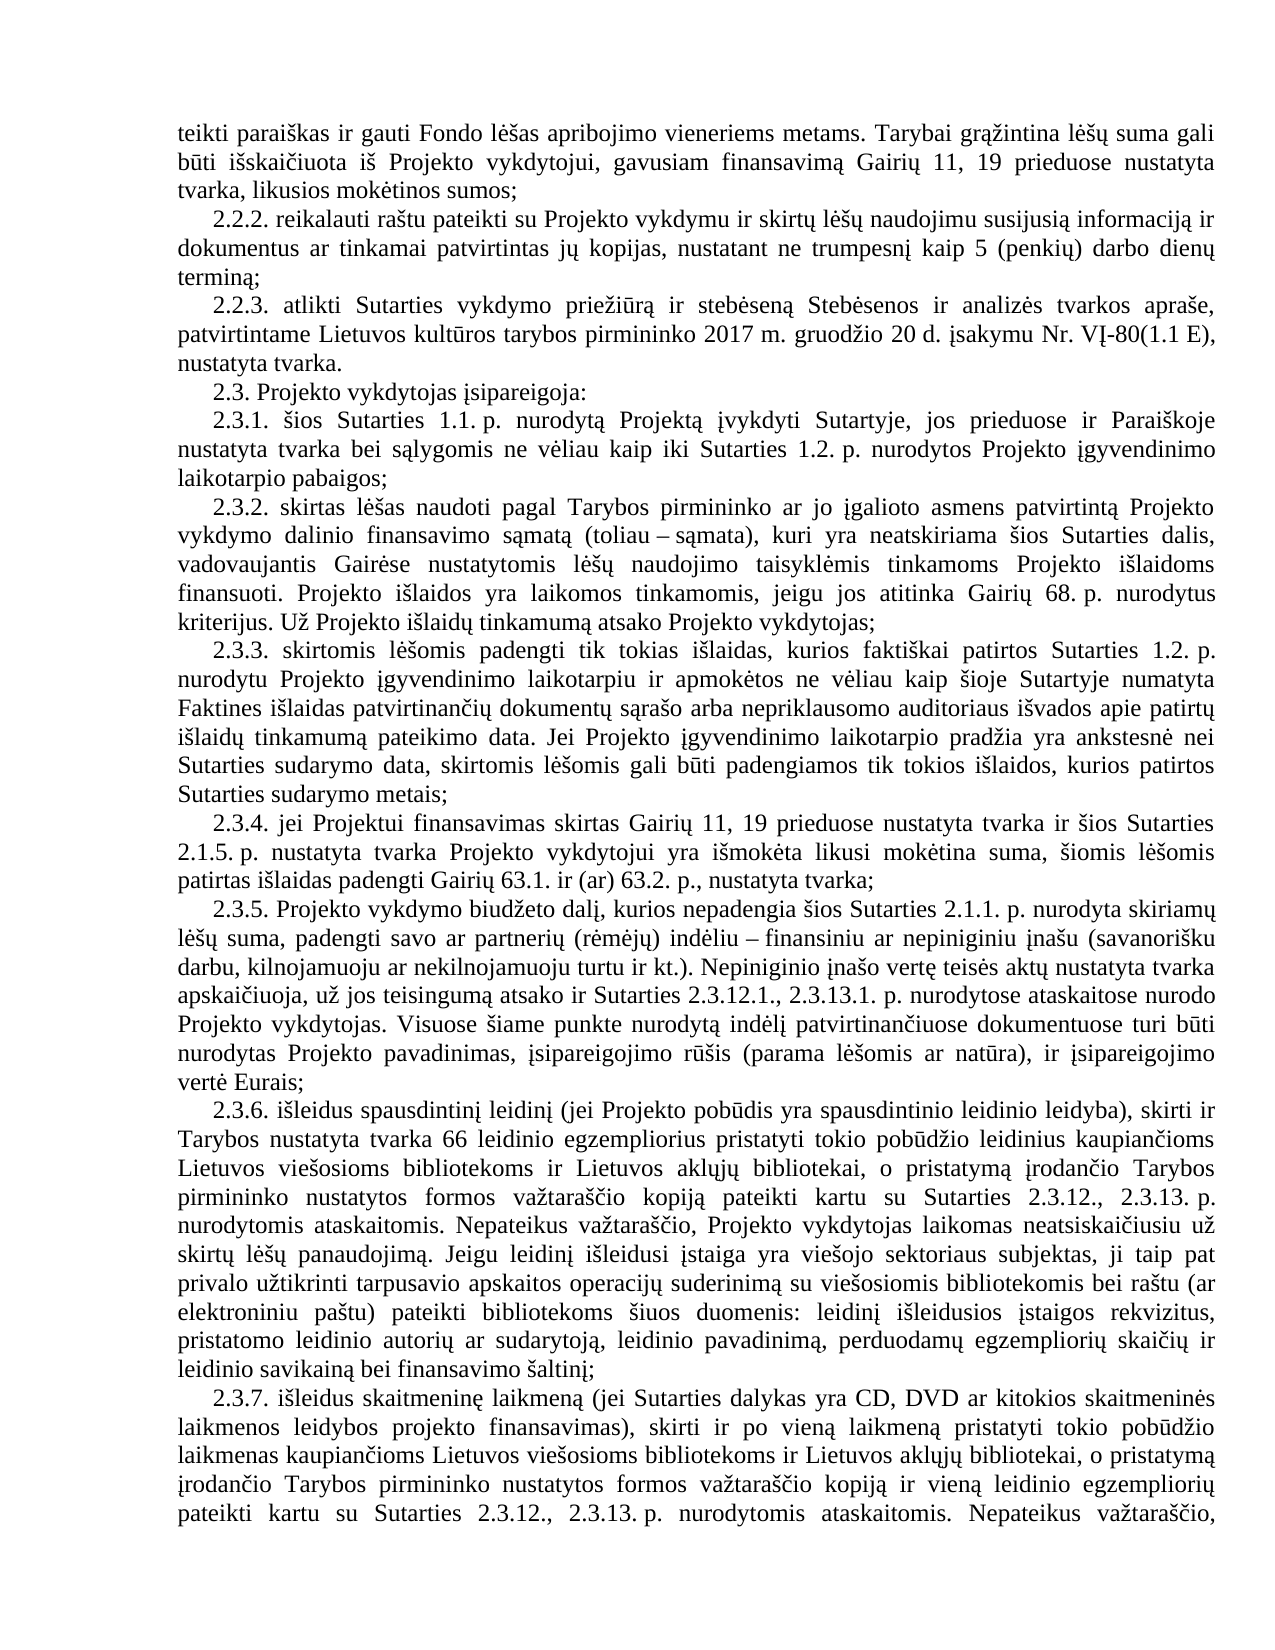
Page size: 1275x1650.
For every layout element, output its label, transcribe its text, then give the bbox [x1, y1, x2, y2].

text teikti paraiškas ir gauti Fondo lėšas apribojimo vieneriems metams. Tarybai grąžintina lėšų suma gali būti išskaičiuota iš Projekto vykdytojui, gavusiam finansavimą Gairių 11, 19 prieduose nustatyta tvarka, likusios mokėtinos sumos; [177, 118, 1216, 204]
text 2.3.2. skirtas lėšas naudoti pagal Tarybos pirmininko ar jo įgalioto asmens patvirtintą Projekto vykdymo dalinio finansavimo sąmatą (toliau – sąmata), kuri yra neatskiriama šios Sutarties dalis, vadovaujantis Gairėse nustatytomis lėšų naudojimo taisyklėmis tinkamoms Projekto išlaidoms finansuoti. Projekto išlaidos yra laikomos tinkamomis, jeigu jos atitinka Gairių 68. p. nurodytus kriterijus. Už Projekto išlaidų tinkamumą atsako Projekto vykdytojas; [177, 492, 1216, 636]
text 2.3.6. išleidus spausdintinį leidinį (jei Projekto pobūdis yra spausdintinio leidinio leidyba), skirti ir Tarybos nustatyta tvarka 66 leidinio egzempliorius pristatyti tokio pobūdžio leidinius kaupiančioms Lietuvos viešosioms bibliotekoms ir Lietuvos aklųjų bibliotekai, o pristatymą įrodančio Tarybos pirmininko nustatytos formos važtaraščio kopiją pateikti kartu su Sutarties 2.3.12., 2.3.13. p. nurodytomis ataskaitomis. Nepateikus važtaraščio, Projekto vykdytojas laikomas neatsiskaičiusiu už skirtų lėšų panaudojimą. Jeigu leidinį išleidusi įstaiga yra viešojo sektoriaus subjektas, ji taip pat privalo užtikrinti tarpusavio apskaitos operacijų suderinimą su viešosiomis bibliotekomis bei raštu (ar elektroniniu paštu) pateikti bibliotekoms šiuos duomenis: leidinį išleidusios įstaigos rekvizitus, pristatomo leidinio autorių ar sudarytoją, leidinio pavadinimą, perduodamų egzempliorių skaičių ir leidinio savikainą bei finansavimo šaltinį; [177, 1096, 1216, 1383]
text 2.3.5. Projekto vykdymo biudžeto dalį, kurios nepadengia šios Sutarties 2.1.1. p. nurodyta skiriamų lėšų suma, padengti savo ar partnerių (rėmėjų) indėliu – finansiniu ar nepiniginiu įnašu (savanorišku darbu, kilnojamuoju ar nekilnojamuoju turtu ir kt.). Nepiniginio įnašo vertę teisės aktų nustatyta tvarka apskaičiuoja, už jos teisingumą atsako ir Sutarties 2.3.12.1., 2.3.13.1. p. nurodytose ataskaitose nurodo Projekto vykdytojas. Visuose šiame punkte nurodytą indėlį patvirtinančiuose dokumentuose turi būti nurodytas Projekto pavadinimas, įsipareigojimo rūšis (parama lėšomis ar natūra), ir įsipareigojimo vertė Eurais; [177, 894, 1216, 1096]
text 2.3.3. skirtomis lėšomis padengti tik tokias išlaidas, kurios faktiškai patirtos Sutarties 1.2. p. nurodytu Projekto įgyvendinimo laikotarpiu ir apmokėtos ne vėliau kaip šioje Sutartyje numatyta Faktines išlaidas patvirtinančių dokumentų sąrašo arba nepriklausomo auditoriaus išvados apie patirtų išlaidų tinkamumą pateikimo data. Jei Projekto įgyvendinimo laikotarpio pradžia yra ankstesnė nei Sutarties sudarymo data, skirtomis lėšomis gali būti padengiamos tik tokios išlaidos, kurios patirtos Sutarties sudarymo metais; [177, 636, 1216, 808]
text 2.3.4. jei Projektui finansavimas skirtas Gairių 11, 19 prieduose nustatyta tvarka ir šios Sutarties 2.1.5. p. nustatyta tvarka Projekto vykdytojui yra išmokėta likusi mokėtina suma, šiomis lėšomis patirtas išlaidas padengti Gairių 63.1. ir (ar) 63.2. p., nustatyta tvarka; [177, 808, 1216, 894]
text 2.2.2. reikalauti raštu pateikti su Projekto vykdymu ir skirtų lėšų naudojimu susijusią informaciją ir dokumentus ar tinkamai patvirtintas jų kopijas, nustatant ne trumpesnį kaip 5 (penkių) darbo dienų terminą; [177, 204, 1216, 291]
text 2.2.3. atlikti Sutarties vykdymo priežiūrą ir stebėseną Stebėsenos ir analizės tvarkos apraše, patvirtintame Lietuvos kultūros tarybos pirmininko 2017 m. gruodžio 20 d. įsakymu Nr. VĮ-80(1.1 E), nustatyta tvarka. [177, 291, 1216, 377]
text 2.3. Projekto vykdytojas įsipareigoja: [177, 377, 1216, 406]
text 2.3.1. šios Sutarties 1.1. p. nurodytą Projektą įvykdyti Sutartyje, jos prieduose ir Paraiškoje nustatyta tvarka bei sąlygomis ne vėliau kaip iki Sutarties 1.2. p. nurodytos Projekto įgyvendinimo laikotarpio pabaigos; [177, 406, 1216, 492]
text 2.3.7. išleidus skaitmeninę laikmeną (jei Sutarties dalykas yra CD, DVD ar kitokios skaitmeninės laikmenos leidybos projekto finansavimas), skirti ir po vieną laikmeną pristatyti tokio pobūdžio laikmenas kaupiančioms Lietuvos viešosioms bibliotekoms ir Lietuvos aklųjų bibliotekai, o pristatymą įrodančio Tarybos pirmininko nustatytos formos važtaraščio kopiją ir vieną leidinio egzempliorių pateikti kartu su Sutarties 2.3.12., 2.3.13. p. nurodytomis ataskaitomis. Nepateikus važtaraščio, [177, 1383, 1216, 1527]
